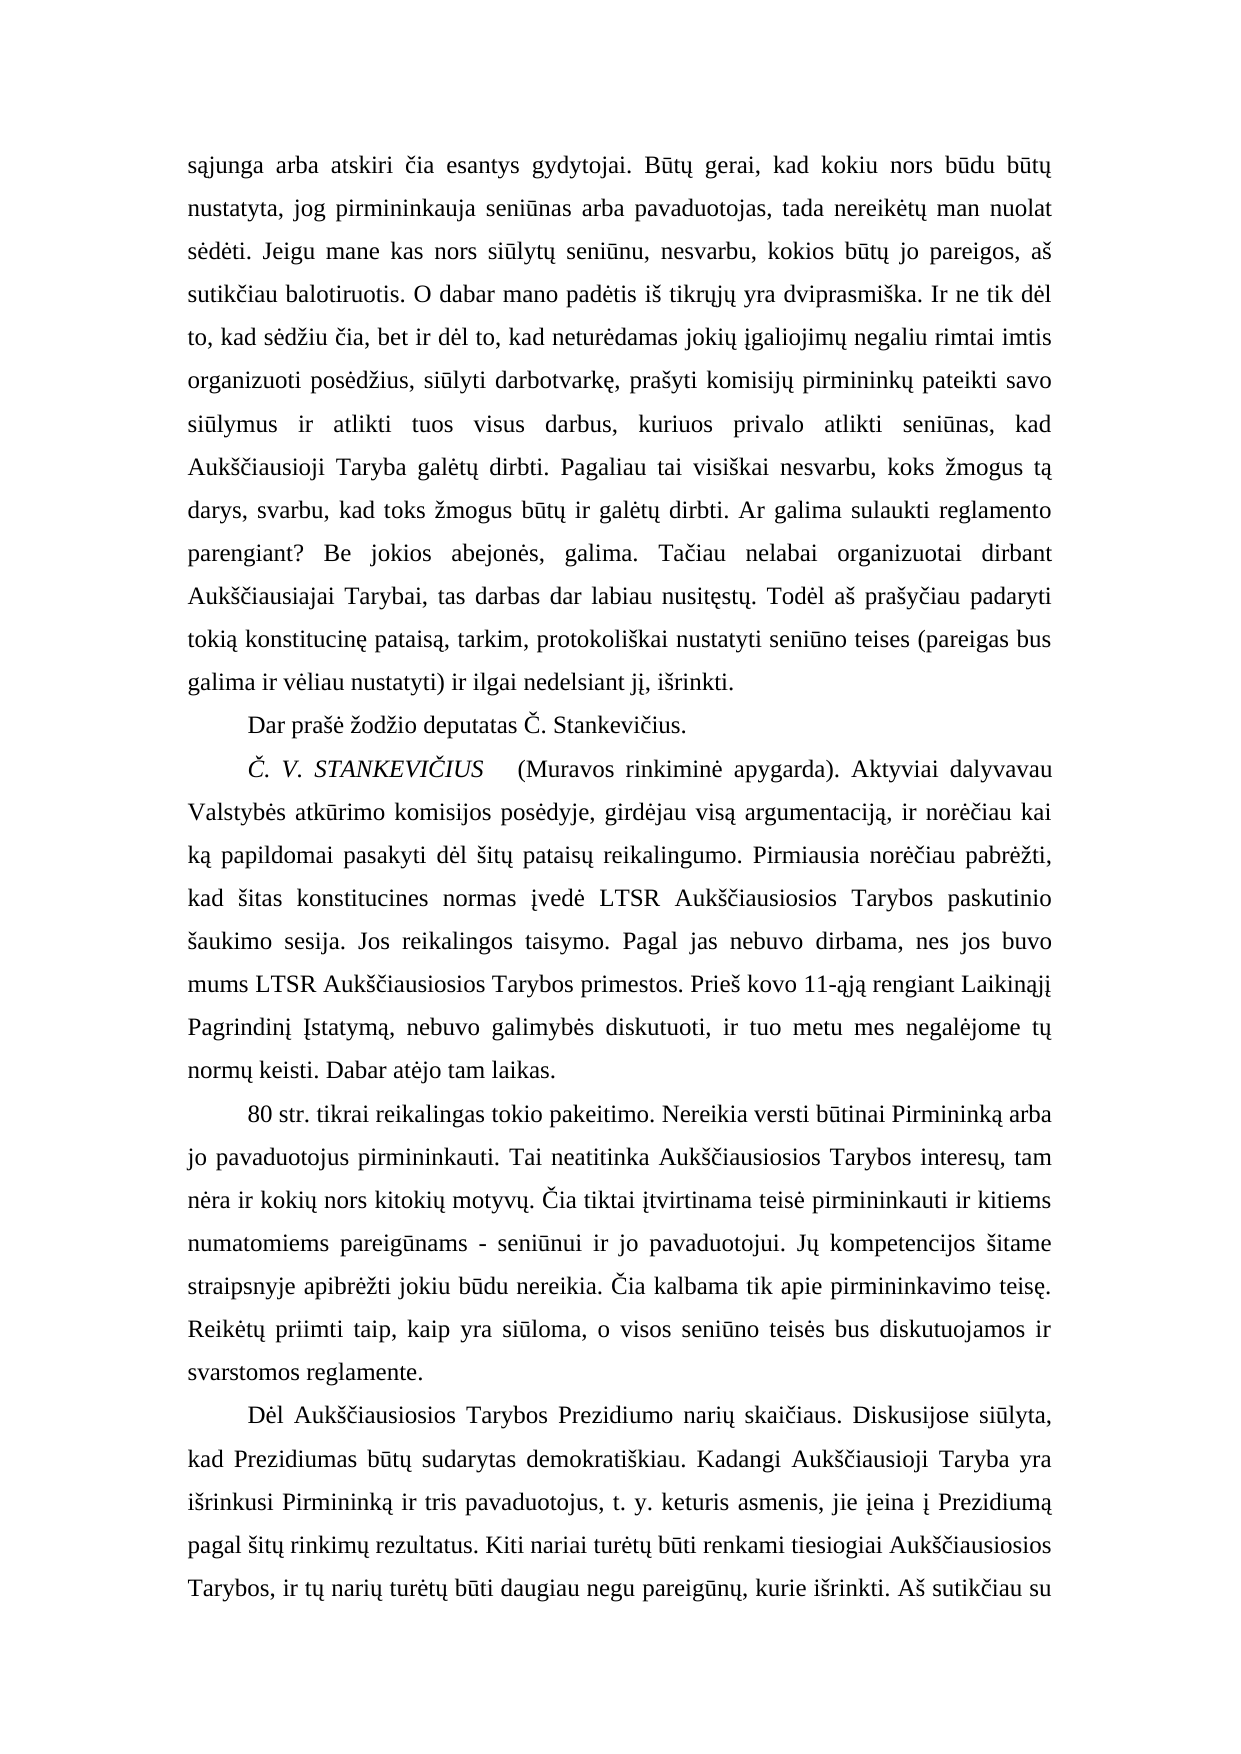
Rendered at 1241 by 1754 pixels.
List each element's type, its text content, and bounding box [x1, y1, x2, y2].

text Dėl Aukščiausiosios Tarybos Prezidiumo narių skaičiaus. Diskusijose siūlyta, kad Prezidiumas būtų sudarytas demokratiškiau. Kadangi Aukščiausioji Taryba yra išrinkusi Pirmininką ir tris pavaduotojus, t. y. keturis asmenis, jie įeina į Prezidiumą pagal šitų rinkimų rezultatus. Kiti nariai turėtų būti renkami tiesiogiai Aukščiausiosios Tarybos, ir tų narių turėtų būti daugiau negu pareigūnų, kurie išrinkti. Aš sutikčiau su [187, 1401, 1053, 1602]
text sąjunga arba atskiri čia esantys gydytojai. Būtų gerai, kad kokiu nors būdu būtų nustatyta, jog pirmininkauja seniūnas arba pavaduotojas, tada nereikėtų man nuolat sėdėti. Jeigu mane kas nors siūlytų seniūnu, nesvarbu, kokios būtų jo pareigos, aš sutikčiau balotiruotis. O dabar mano padėtis iš tikrųjų yra dviprasmiška. Ir ne tik dėl to, kad sėdžiu čia, bet ir dėl to, kad neturėdamas jokių įgaliojimų negaliu rimtai imtis organizuoti posėdžius, siūlyti darbotvarkę, prašyti komisijų pirmininkų pateikti savo siūlymus ir atlikti tuos visus darbus, kuriuos privalo atlikti seniūnas, kad Aukščiausioji Taryba galėtų dirbti. Pagaliau tai visiškai nesvarbu, koks žmogus tą darys, svarbu, kad toks žmogus būtų ir galėtų dirbti. Ar galima sulaukti reglamento parengiant? Be jokios abejonės, galima. Tačiau nelabai organizuotai dirbant Aukščiausiajai Tarybai, tas darbas dar labiau nusitęstų. Todėl aš prašyčiau padaryti tokią konstitucinę pataisą, tarkim, protokoliškai nustatyti seniūno teises (pareigas bus galima ir vėliau nustatyti) ir ilgai nedelsiant jį, išrinkti. [187, 150, 1053, 696]
text Č. V. Stankevičius (Muravos rinkiminė apygarda). Aktyviai dalyvavau Valstybės atkūrimo komisijos posėdyje, girdėjau visą argumentaciją, ir norėčiau kai ką papildomai pasakyti dėl šitų pataisų reikalingumo. Pirmiausia norėčiau pabrėžti, kad šitas konstitucines normas įvedė LTSR Aukščiausiosios Tarybos paskutinio šaukimo sesija. Jos reikalingos taisymo. Pagal jas nebuvo dirbama, nes jos buvo mums LTSR Aukščiausiosios Tarybos primestos. Prieš kovo 11-ąją rengiant Laikinąjį Pagrindinį Įstatymą, nebuvo galimybės diskutuoti, ir tuo metu mes negalėjome tų normų keisti. Dabar atėjo tam laikas. [187, 754, 1053, 1084]
text 80 str. tikrai reikalingas tokio pakeitimo. Nereikia versti būtinai Pirmininką arba jo pavaduotojus pirmininkauti. Tai neatitinka Aukščiausiosios Tarybos interesų, tam nėra ir kokių nors kitokių motyvų. Čia tiktai įtvirtinama teisė pirmininkauti ir kitiems numatomiems pareigūnams - seniūnui ir jo pavaduotojui. Jų kompetencijos šitame straipsnyje apibrėžti jokiu būdu nereikia. Čia kalbama tik apie pirmininkavimo teisę. Reikėtų priimti taip, kaip yra siūloma, о visos seniūno teisės bus diskutuojamos ir svarstomos reglamente. [187, 1099, 1053, 1386]
text Dar prašė žodžio deputatas Č. Stankevičius. [187, 711, 1053, 739]
